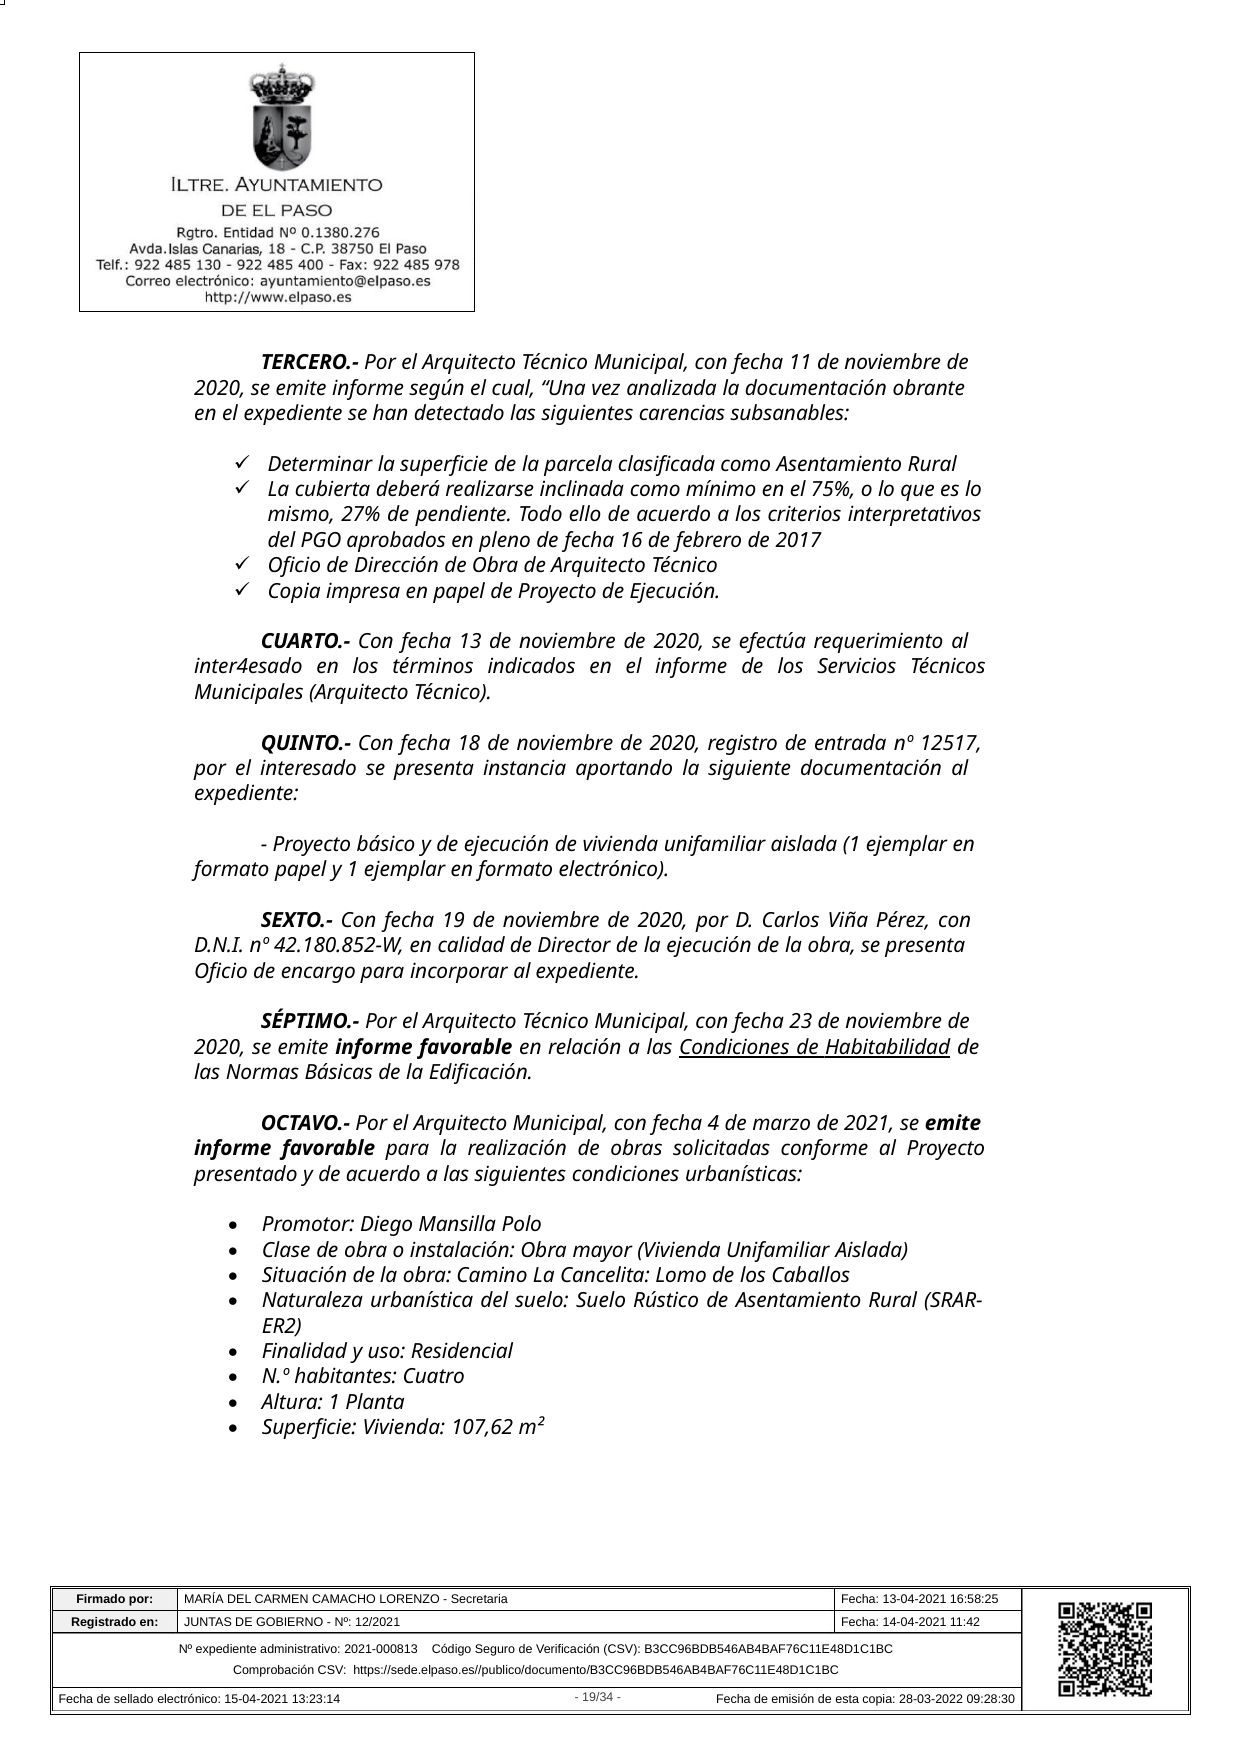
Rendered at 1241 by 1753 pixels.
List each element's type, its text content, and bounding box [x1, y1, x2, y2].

text Determinar la superficie de la parcela clasificada como Asentamiento Rural [267, 451, 1071, 476]
text formato papel y 1 ejemplar en formato electrónico). [194, 857, 745, 882]
text • [228, 1288, 262, 1313]
text Clase de obra o instalación: Obra mayor (Vivienda Unifamiliar Aislada) [262, 1237, 1072, 1262]
text Altura: 1 Planta [262, 1389, 561, 1414]
text • [228, 1363, 262, 1389]
text Nº expediente administrativo: 2021-000813 Código Seguro de Verificación (CSV): B3CC96BDB546AB4BAF76C11E48D1C1BC [178, 1642, 920, 1656]
text ✓ [233, 453, 267, 476]
text • [228, 1414, 262, 1440]
text • [228, 1262, 262, 1287]
text Promotor: Diego Mansilla Polo [262, 1212, 1072, 1237]
text Oficio de encargo para incorporar al expediente. [194, 958, 1071, 983]
text SEXTO.- Con fecha 19 de noviembre de 2020, por D. Carlos Viña Pérez, con [261, 907, 1071, 933]
text - [261, 832, 272, 857]
text Registrado en: [71, 1615, 177, 1629]
text • [228, 1237, 262, 1262]
text Fecha: 14-04-2021 11:42 [841, 1615, 1022, 1629]
text Oficio de Dirección de Obra de Arquitecto Técnico [267, 553, 1071, 577]
text las Normas Básicas de la Edificación. [194, 1060, 587, 1084]
text - 19/34 - [574, 1691, 640, 1705]
text ER2) [262, 1313, 329, 1338]
text del PGO aprobados en pleno de fecha 16 de febrero de 2017 [267, 527, 1071, 552]
text • [228, 1211, 262, 1237]
text SÉPTIMO.- Por el Arquitecto Técnico Municipal, con fecha 23 de noviembre de [261, 1008, 1071, 1034]
text Proyecto básico y de ejecución de vivienda unifamiliar aislada (1 ejemplar en [272, 832, 1071, 857]
text TERCERO.- Por el Arquitecto Técnico Municipal, con fecha 11 de noviembre de [261, 349, 1072, 375]
text Finalidad y uso: Residencial [262, 1339, 561, 1363]
text Copia impresa en papel de Proyecto de Ejecución. [267, 578, 810, 603]
text JUNTAS DE GOBIERNO - Nº: 12/2021 [184, 1615, 533, 1629]
picture [51, 1587, 1190, 1714]
text por el interesado se presenta instancia aportando la siguiente documentación al [194, 756, 1071, 780]
text N.º habitantes: Cuatro [262, 1364, 561, 1389]
text inter4esado en los términos indicados en el informe de los Servicios Técnicos [194, 654, 1071, 679]
text • [228, 1338, 262, 1363]
text MARÍA DEL CARMEN CAMACHO LORENZO - Secretaria [184, 1593, 533, 1607]
text Situación de la obra: Camino La Cancelita: Lomo de los Caballos [262, 1263, 1072, 1287]
text ✓ [233, 554, 275, 577]
text OCTAVO.- Por el Arquitecto Municipal, con fecha 4 de marzo de 2021, se emite [261, 1110, 1072, 1135]
text Fecha de sellado electrónico: 15-04-2021 13:23:14 [58, 1692, 365, 1706]
text 2020, se emite informe según el cual, “Una vez analizada la documentación obrante [194, 376, 1071, 400]
text 2020, se emite informe favorable en relación a las Condiciones de Habitabilidad de [194, 1034, 1072, 1059]
text expediente: [194, 781, 1071, 806]
text QUINTO.- Con fecha 18 de noviembre de 2020, registro de entrada nº 12517, [261, 729, 1071, 755]
text ✓ [233, 478, 267, 501]
text La cubierta deberá realizarse inclinada como mínimo en el 75%, o lo que es lo [267, 477, 1071, 501]
text Comprobación CSV: https://sede.elpaso.es//publico/documento/B3CC96BDB546AB4BAF76C11E48D1C1BC [233, 1663, 920, 1677]
picture [80, 53, 474, 311]
text informe favorable para la realización de obras solicitadas conforme al Proyecto [194, 1135, 1072, 1161]
text Superficie: Vivienda: 107,62 m² [262, 1415, 592, 1440]
text Fecha: 13-04-2021 16:58:25 [841, 1593, 1022, 1607]
text Naturaleza urbanística del suelo: Suelo Rústico de Asentamiento Rural (SRAR- [262, 1288, 1072, 1313]
text Firmado por: [76, 1593, 172, 1607]
text presentado y de acuerdo a las siguientes condiciones urbanísticas: [194, 1161, 1072, 1186]
text ✓ [233, 580, 267, 603]
text Fecha de emisión de esta copia: 28-03-2022 09:28:30 [716, 1692, 1040, 1706]
text Municipales (Arquitecto Técnico). [194, 679, 1071, 704]
text • [228, 1389, 262, 1414]
text mismo, 27% de pendiente. Todo ello de acuerdo a los criterios interpretativos [267, 502, 1071, 527]
text CUARTO.- Con fecha 13 de noviembre de 2020, se efectúa requerimiento al [261, 628, 1071, 653]
text D.N.I. nº 42.180.852-W, en calidad de Director de la ejecución de la obra, se presenta [194, 933, 1071, 958]
text en el expediente se han detectado las siguientes carencias subsanables: [194, 401, 953, 425]
